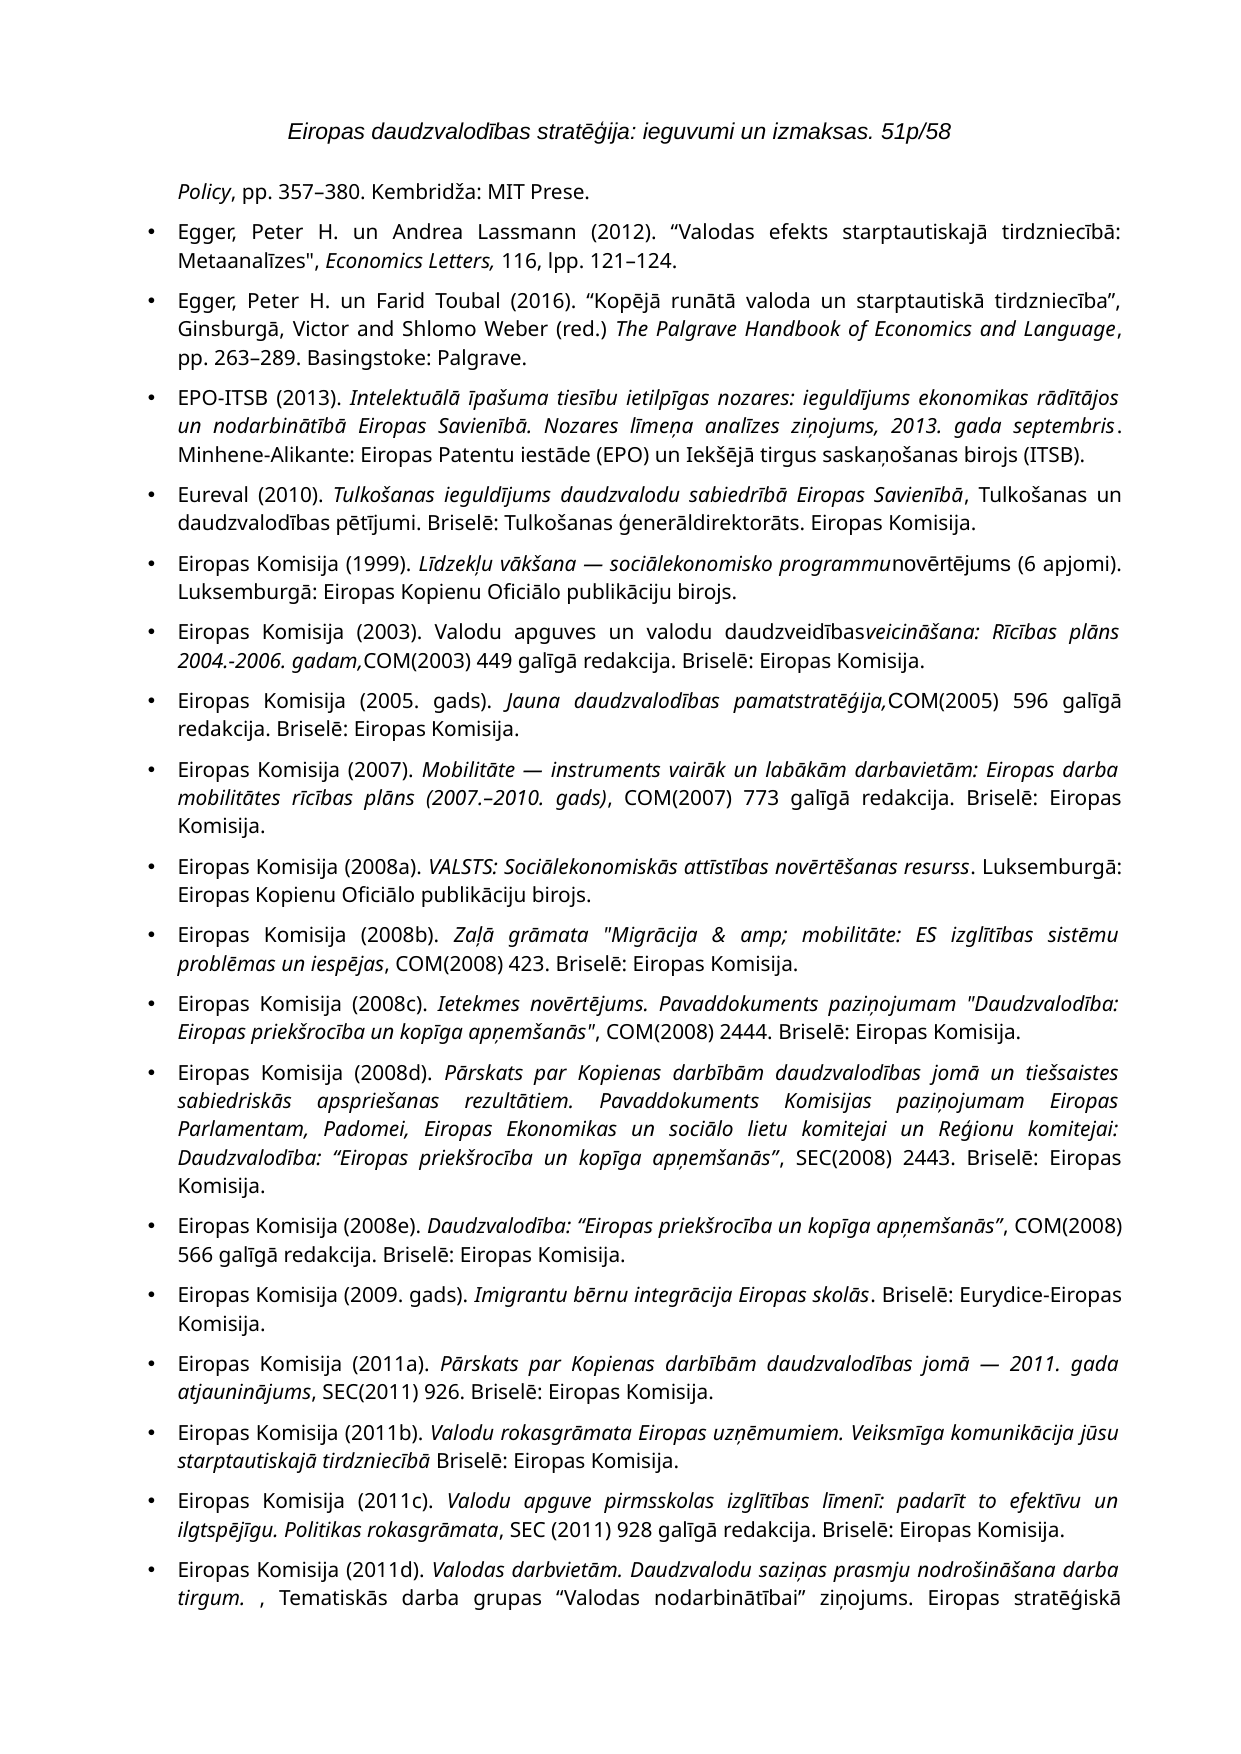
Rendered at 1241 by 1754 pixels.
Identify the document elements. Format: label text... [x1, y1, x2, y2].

list Eiropas Komisija (2005. gads). Jauna daudzvalodības pamatstratēģija,COM(2005) 596 galīgā redakcija. Briselē: Eiropas Komisija. [148, 686, 1122, 743]
list Eiropas Komisija (2011b). Valodu rokasgrāmata Eiropas uzņēmumiem. Veiksmīga komunikācija jūsu starptautiskajā tirdzniecībā Briselē: Eiropas Komisija. [148, 1418, 1122, 1474]
list Eiropas Komisija (2011d). Valodas darbvietām. Daudzvalodu saziņas prasmju nodrošināšana darba tirgum. , Tematiskās darba grupas “Valodas nodarbinātībai” ziņojums. Eiropas stratēģiskā [148, 1555, 1122, 1612]
list Eiropas Komisija (2008e). Daudzvalodība: “Eiropas priekšrocība un kopīga apņemšanās”, COM(2008) 566 galīgā redakcija. Briselē: Eiropas Komisija. [148, 1212, 1122, 1268]
list Eiropas Komisija (2008d). Pārskats par Kopienas darbībām daudzvalodības jomā un tiešsaistes sabiedriskās apspriešanas rezultātiem. Pavaddokuments Komisijas paziņojumam Eiropas Parlamentam, Padomei, Eiropas Ekonomikas un sociālo lietu komitejai un Reģionu komitejai: Daudzvalodība: “Eiropas priekšrocība un kopīga apņemšanās”, SEC(2008) 2443. Briselē: Eiropas Komisija. [148, 1058, 1122, 1200]
list Eiropas Komisija (1999). Līdzekļu vākšana — sociālekonomisko programmunovērtējums (6 apjomi). Luksemburgā: Eiropas Kopienu Oficiālo publikāciju birojs. [148, 549, 1122, 606]
list Eiropas Komisija (2011c). Valodu apguve pirmsskolas izglītības līmenī: padarīt to efektīvu un ilgtspējīgu. Politikas rokasgrāmata, SEC (2011) 928 galīgā redakcija. Briselē: Eiropas Komisija. [148, 1486, 1122, 1543]
list Eiropas Komisija (2008a). VALSTS: Sociālekonomiskās attīstības novērtēšanas resurss. Luksemburgā: Eiropas Kopienu Oficiālo publikāciju birojs. [148, 852, 1122, 909]
list Eiropas Komisija (2007). Mobilitāte — instruments vairāk un labākām darbavietām: Eiropas darba mobilitātes rīcības plāns (2007.–2010. gads), COM(2007) 773 galīgā redakcija. Briselē: Eiropas Komisija. [148, 755, 1122, 840]
list Eiropas Komisija (2008c). Ietekmes novērtējums. Pavaddokuments paziņojumam "Daudzvalodība: Eiropas priekšrocība un kopīga apņemšanās", COM(2008) 2444. Briselē: Eiropas Komisija. [148, 989, 1122, 1046]
list Eiropas Komisija (2008b). Zaļā grāmata "Migrācija & amp; mobilitāte: ES izglītības sistēmu problēmas un iespējas, COM(2008) 423. Briselē: Eiropas Komisija. [148, 920, 1122, 977]
list Eiropas Komisija (2009. gads). Imigrantu bērnu integrācija Eiropas skolās. Briselē: Eurydice-Eiropas Komisija. [148, 1280, 1122, 1337]
list Egger, Peter H. un Andrea Lassmann (2012). “Valodas efekts starptautiskajā tirdzniecībā: Metaanalīzes", Economics Letters, 116, lpp. 121–124. [148, 217, 1122, 274]
list Eureval (2010). Tulkošanas ieguldījums daudzvalodu sabiedrībā Eiropas Savienībā, Tulkošanas un daudzvalodības pētījumi. Briselē: Tulkošanas ģenerāldirektorāts. Eiropas Komisija. [148, 480, 1122, 537]
list EPO-ITSB (2013). Intelektuālā īpašuma tiesību ietilpīgas nozares: ieguldījums ekonomikas rādītājos un nodarbinātībā Eiropas Savienībā. Nozares līmeņa analīzes ziņojums, 2013. gada septembris. Minhene-Alikante: Eiropas Patentu iestāde (EPO) un Iekšējā tirgus saskaņošanas birojs (ITSB). [148, 383, 1122, 468]
list Eiropas Komisija (2003). Valodu apguves un valodu daudzveidībasveicināšana: Rīcības plāns 2004.-2006. gadam,COM(2003) 449 galīgā redakcija. Briselē: Eiropas Komisija. [148, 617, 1122, 674]
list Policy, pp. 357–380. Kembridža: MIT Prese. [148, 177, 1122, 206]
list Egger, Peter H. un Farid Toubal (2016). “Kopējā runātā valoda un starptautiskā tirdzniecība”, Ginsburgā, Victor and Shlomo Weber (red.) The Palgrave Handbook of Economics and Language, pp. 263–289. Basingstoke: Palgrave. [148, 286, 1122, 371]
list Eiropas Komisija (2011a). Pārskats par Kopienas darbībām daudzvalodības jomā — 2011. gada atjauninājums, SEC(2011) 926. Briselē: Eiropas Komisija. [148, 1349, 1122, 1406]
